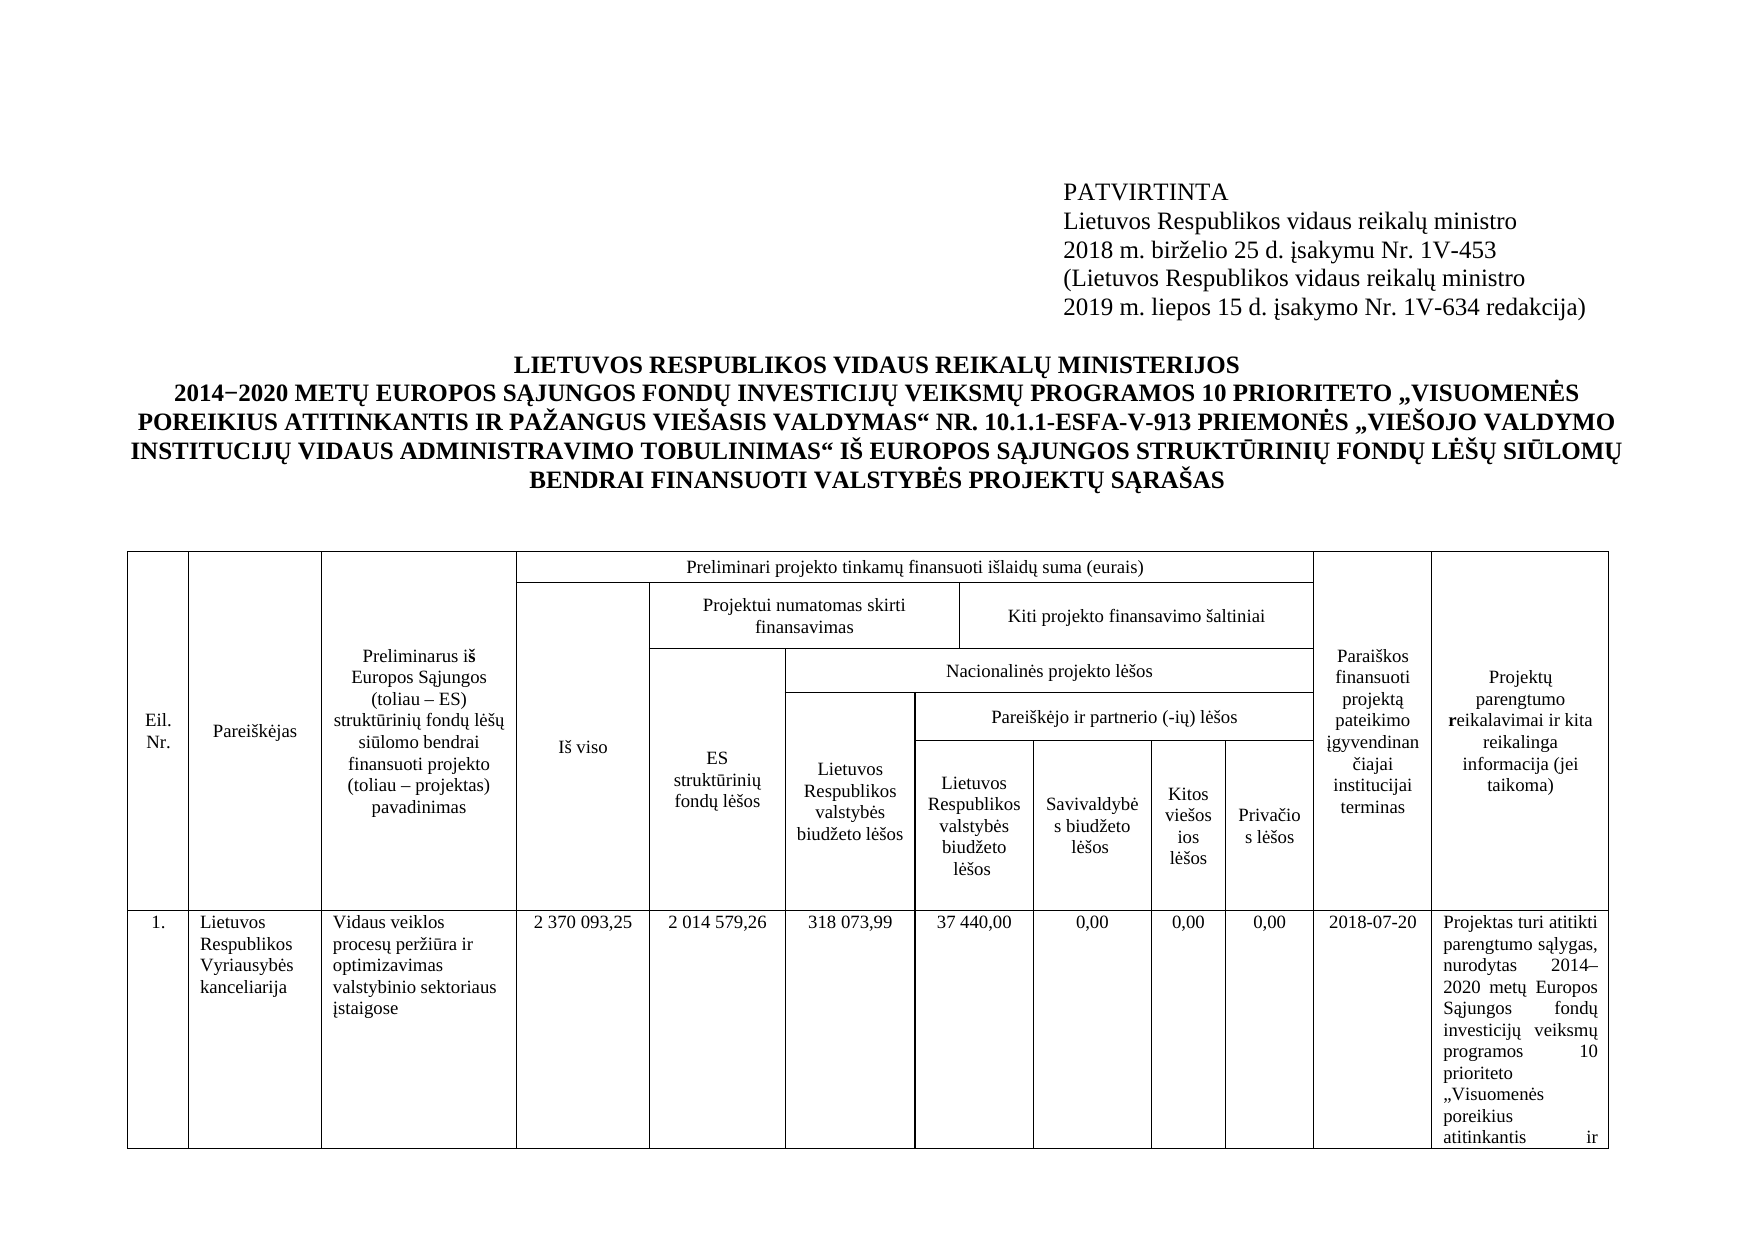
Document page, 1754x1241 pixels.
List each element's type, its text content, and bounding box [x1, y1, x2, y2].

table_header Projektų parengtumo reikalavimai ir kita reikalinga informacija (jei taikoma) [1432, 552, 1608, 910]
table_cell 2 014 579,26 [650, 911, 785, 1148]
text 2014−2020 METŲ EUROPOS SĄJUNGOS FONDŲ INVESTICIJŲ VEIKSMŲ PROGRAMOS 10 PRIORITETO „VISUOMENĖS POREIKIUS ATITINKANTIS IR PAŽANGUS VIEŠASIS VALDYMAS“ NR. 10.1.1-ESFA-V-913 PRIEMONĖS „VIEŠOJO VALDYMO INSTITUCIJŲ VIDAUS ADMINISTRAVIMO TOBULINIMAS“ IŠ EUROPOS SĄJUNGOS STRUKTŪRINIŲ FONDŲ LĖŠŲ SIŪLOMŲ BENDRAI FINANSUOTI VALSTYBĖS PROJEKTŲ SĄRAŠAS [118, 378, 1636, 493]
table_cell 37 440,00 [916, 911, 1033, 1148]
text Lietuvos Respublikos vidaus reikalų ministro [1063, 206, 1636, 235]
table_cell Vidaus veiklos procesų peržiūra ir optimizavimas valstybinio sektoriaus įstaigose [322, 911, 516, 1148]
table_header Preliminarus iš Europos Sąjungos (toliau – ES) struktūrinių fondų lėšų siūlomo bendrai finansuoti projekto (toliau – projektas) pavadinimas [322, 552, 516, 910]
table_cell 2 370 093,25 [517, 911, 649, 1148]
table_cell Kiti projekto finansavimo šaltiniai [960, 583, 1313, 648]
table_header Pareiškėjas [189, 552, 321, 910]
table_header Eil. Nr. [128, 552, 188, 910]
table_cell 0,00 [1152, 911, 1225, 1148]
text (Lietuvos Respublikos vidaus reikalų ministro [1063, 263, 1636, 292]
table_cell Privačios lėšos [1226, 741, 1313, 910]
table_cell Lietuvos Respublikos valstybės biudžeto lėšos [786, 693, 914, 910]
text PATVIRTINTA [1063, 177, 1636, 206]
table_cell 0,00 [1034, 911, 1151, 1148]
table_cell Lietuvos Respublikos valstybės biudžeto lėšos [916, 741, 1033, 910]
table_cell Lietuvos Respublikos Vyriausybės kanceliarija [189, 911, 321, 1148]
text LIETUVOS RESPUBLIKOS VIDAUS REIKALŲ MINISTERIJOS [118, 350, 1636, 378]
text 2019 m. liepos 15 d. įsakymo Nr. 1V-634 redakcija) [1063, 292, 1636, 321]
table_cell Projektui numatomas skirti finansavimas [650, 583, 959, 648]
text 2018 m. birželio 25 d. įsakymu Nr. 1V-453 [1063, 235, 1636, 263]
table_cell ES struktūrinių fondų lėšos [650, 649, 785, 910]
table_cell 1. [128, 911, 188, 1148]
table_header Preliminari projekto tinkamų finansuoti išlaidų suma (eurais) [517, 552, 1313, 582]
table_cell Iš viso [517, 583, 649, 910]
table_cell Pareiškėjo ir partnerio (-ių) lėšos [916, 693, 1313, 740]
table_cell 318 073,99 [786, 911, 914, 1148]
table_cell 0,00 [1226, 911, 1313, 1148]
table_cell 2018-07-20 [1314, 911, 1431, 1148]
table_cell Projektas turi atitikti parengtumo sąlygas, nurodytas 2014–2020 metų Europos Sąjungos fondų investicijų veiksmų programos 10 prioriteto „Visuomenės poreikius atitinkantis ir [1432, 911, 1608, 1148]
table_cell Kitos viešosios lėšos [1152, 741, 1225, 910]
table_cell Nacionalinės projekto lėšos [786, 649, 1313, 692]
table_header Paraiškos finansuoti projektą pateikimo įgyvendinančiajai institucijai terminas [1314, 552, 1431, 910]
table_cell Savivaldybės biudžeto lėšos [1034, 741, 1151, 910]
